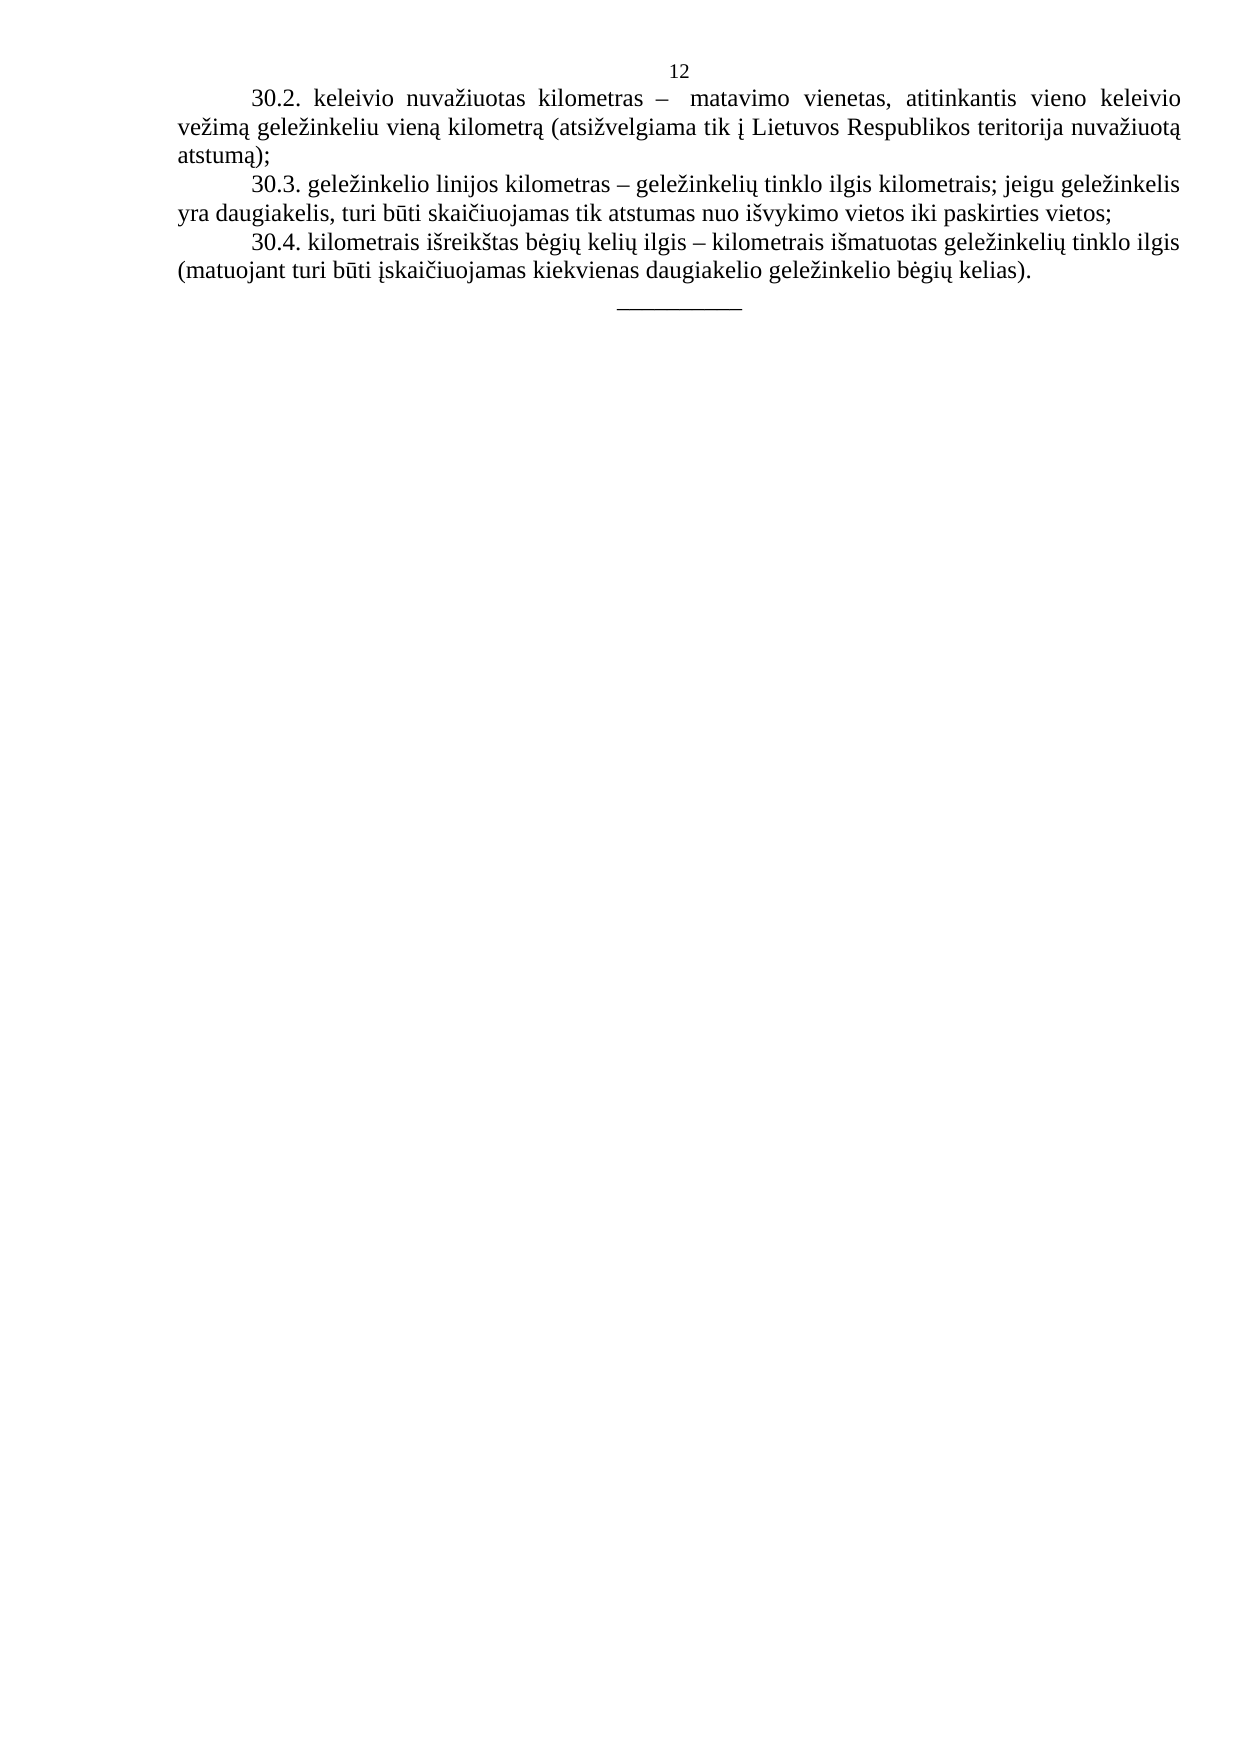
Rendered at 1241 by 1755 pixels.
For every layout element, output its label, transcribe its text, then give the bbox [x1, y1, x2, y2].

text 30.2. keleivio nuvažiuotas kilometras – matavimo vienetas, atitinkantis vieno keleivio vežimą geležinkeliu vieną kilometrą (atsižvelgiama tik į Lietuvos Respublikos teritorija nuvažiuotą atstumą); [177, 83, 1181, 169]
text 30.3. geležinkelio linijos kilometras – geležinkelių tinklo ilgis kilometrais; jeigu geležinkelis yra daugiakelis, turi būti skaičiuojamas tik atstumas nuo išvykimo vietos iki paskirties vietos; [177, 169, 1181, 227]
text __________ [177, 284, 1181, 313]
text 30.4. kilometrais išreikštas bėgių kelių ilgis – kilometrais išmatuotas geležinkelių tinklo ilgis (matuojant turi būti įskaičiuojamas kiekvienas daugiakelio geležinkelio bėgių kelias). [177, 227, 1181, 284]
